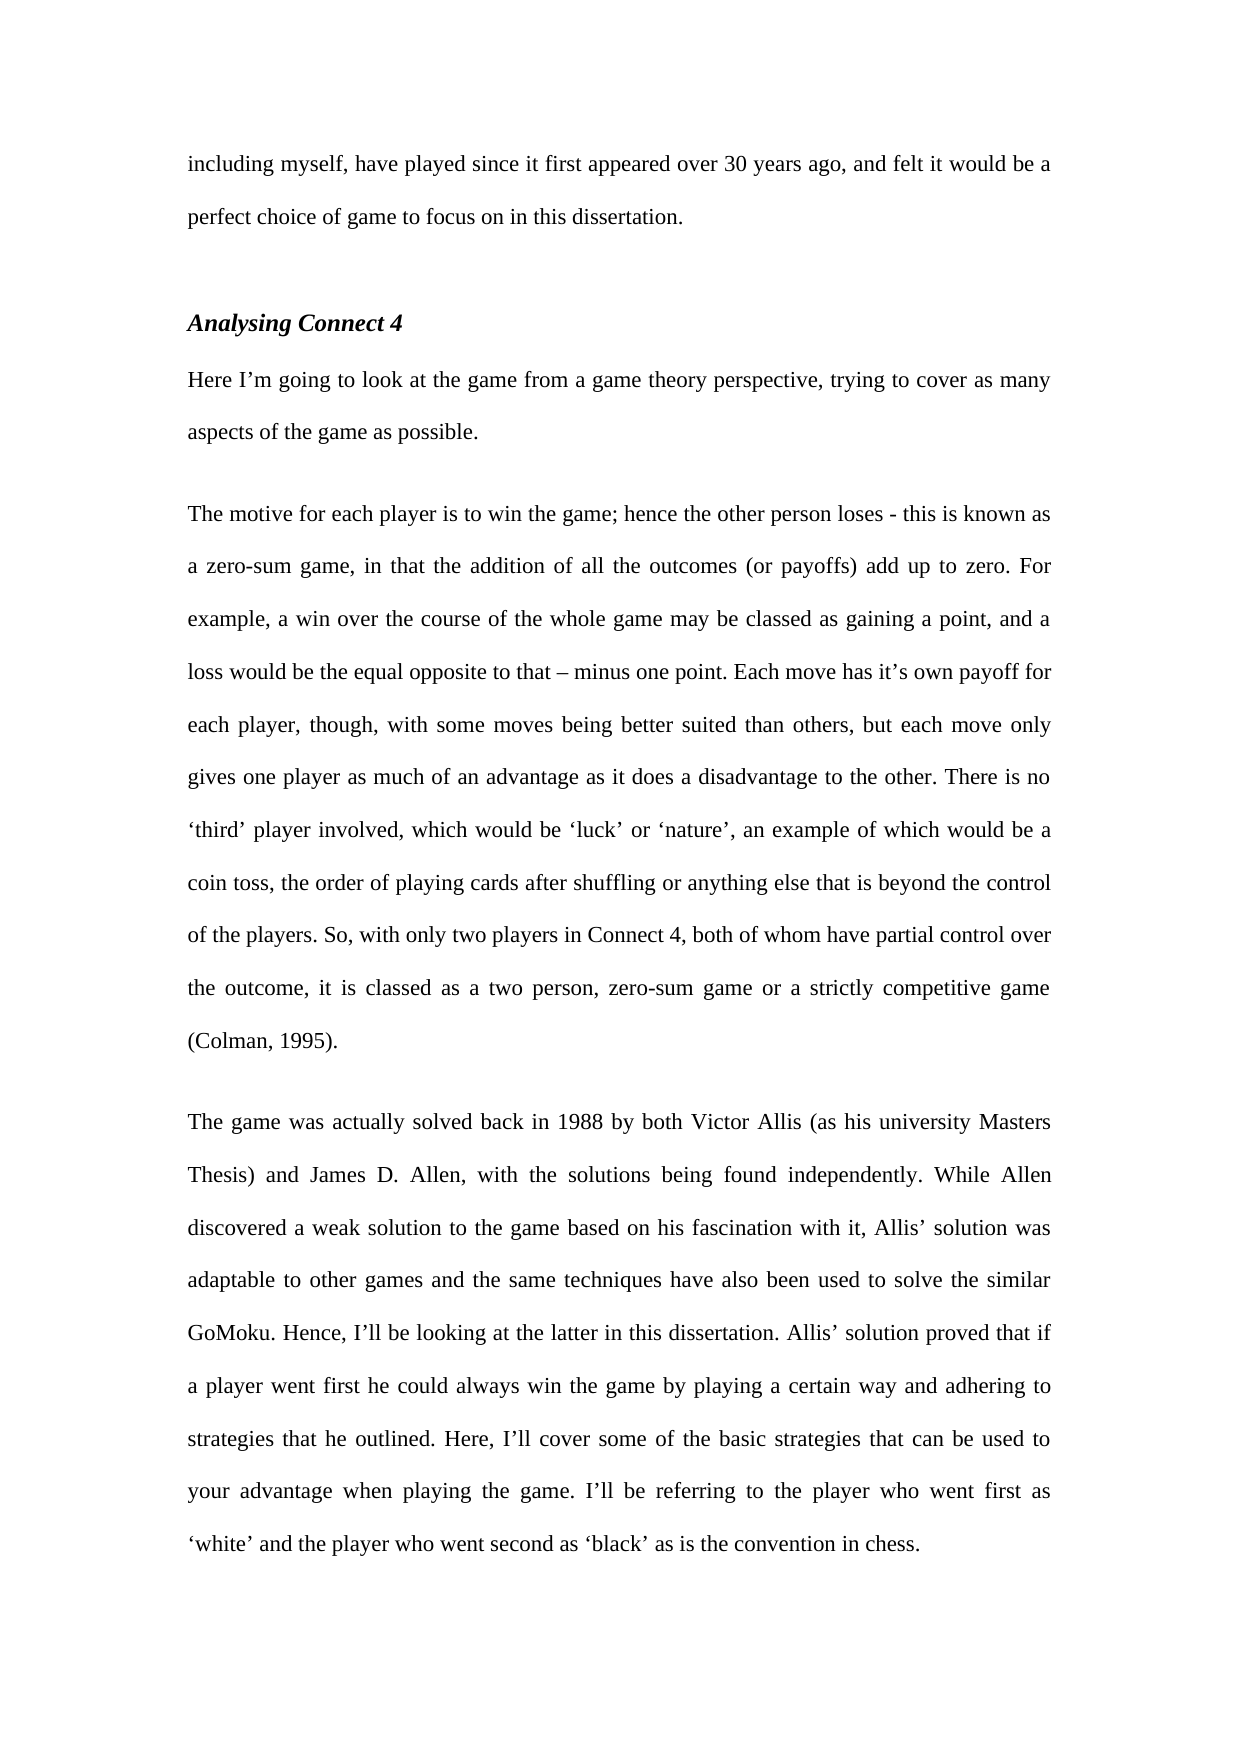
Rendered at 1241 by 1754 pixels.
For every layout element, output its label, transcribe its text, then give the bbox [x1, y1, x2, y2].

text including myself, have played since it first appeared over 30 years ago, and felt it would be a perfect choice of game to focus on in this dissertation. [187, 150, 1053, 229]
text The motive for each player is to win the game; hence the other person loses - this is known as a zero-sum game, in that the addition of all the outcomes (or payoffs) add up to zero. For example, a win over the course of the whole game may be classed as gaining a point, and a loss would be the equal opposite to that – minus one point. Each move has it’s own payoff for each player, though, with some moves being better suited than others, but each move only gives one player as much of an advantage as it does a disadvantage to the other. There is no ‘third’ player involved, which would be ‘luck’ or ‘nature’, an example of which would be a coin toss, the order of playing cards after shuffling or anything else that is beyond the control of the players. So, with only two players in Connect 4, both of whom have partial control over the outcome, it is classed as a two person, zero-sum game or a strictly competitive game (Colman, 1995). [187, 500, 1053, 1053]
subtitle Analysing Connect 4 [187, 308, 1053, 337]
text Here I’m going to look at the game from a game theory perspective, trying to cover as many aspects of the game as possible. [187, 366, 1053, 445]
text The game was actually solved back in 1988 by both Victor Allis (as his university Masters Thesis) and James D. Allen, with the solutions being found independently. While Allen discovered a weak solution to the game based on his fascination with it, Allis’ solution was adaptable to other games and the same techniques have also been used to solve the similar GoMoku. Hence, I’ll be looking at the latter in this dissertation. Allis’ solution proved that if a player went first he could always win the game by playing a certain way and adhering to strategies that he outlined. Here, I’ll cover some of the basic strategies that can be used to your advantage when playing the game. I’ll be referring to the player who went first as ‘white’ and the player who went second as ‘black’ as is the convention in chess. [187, 1108, 1053, 1556]
